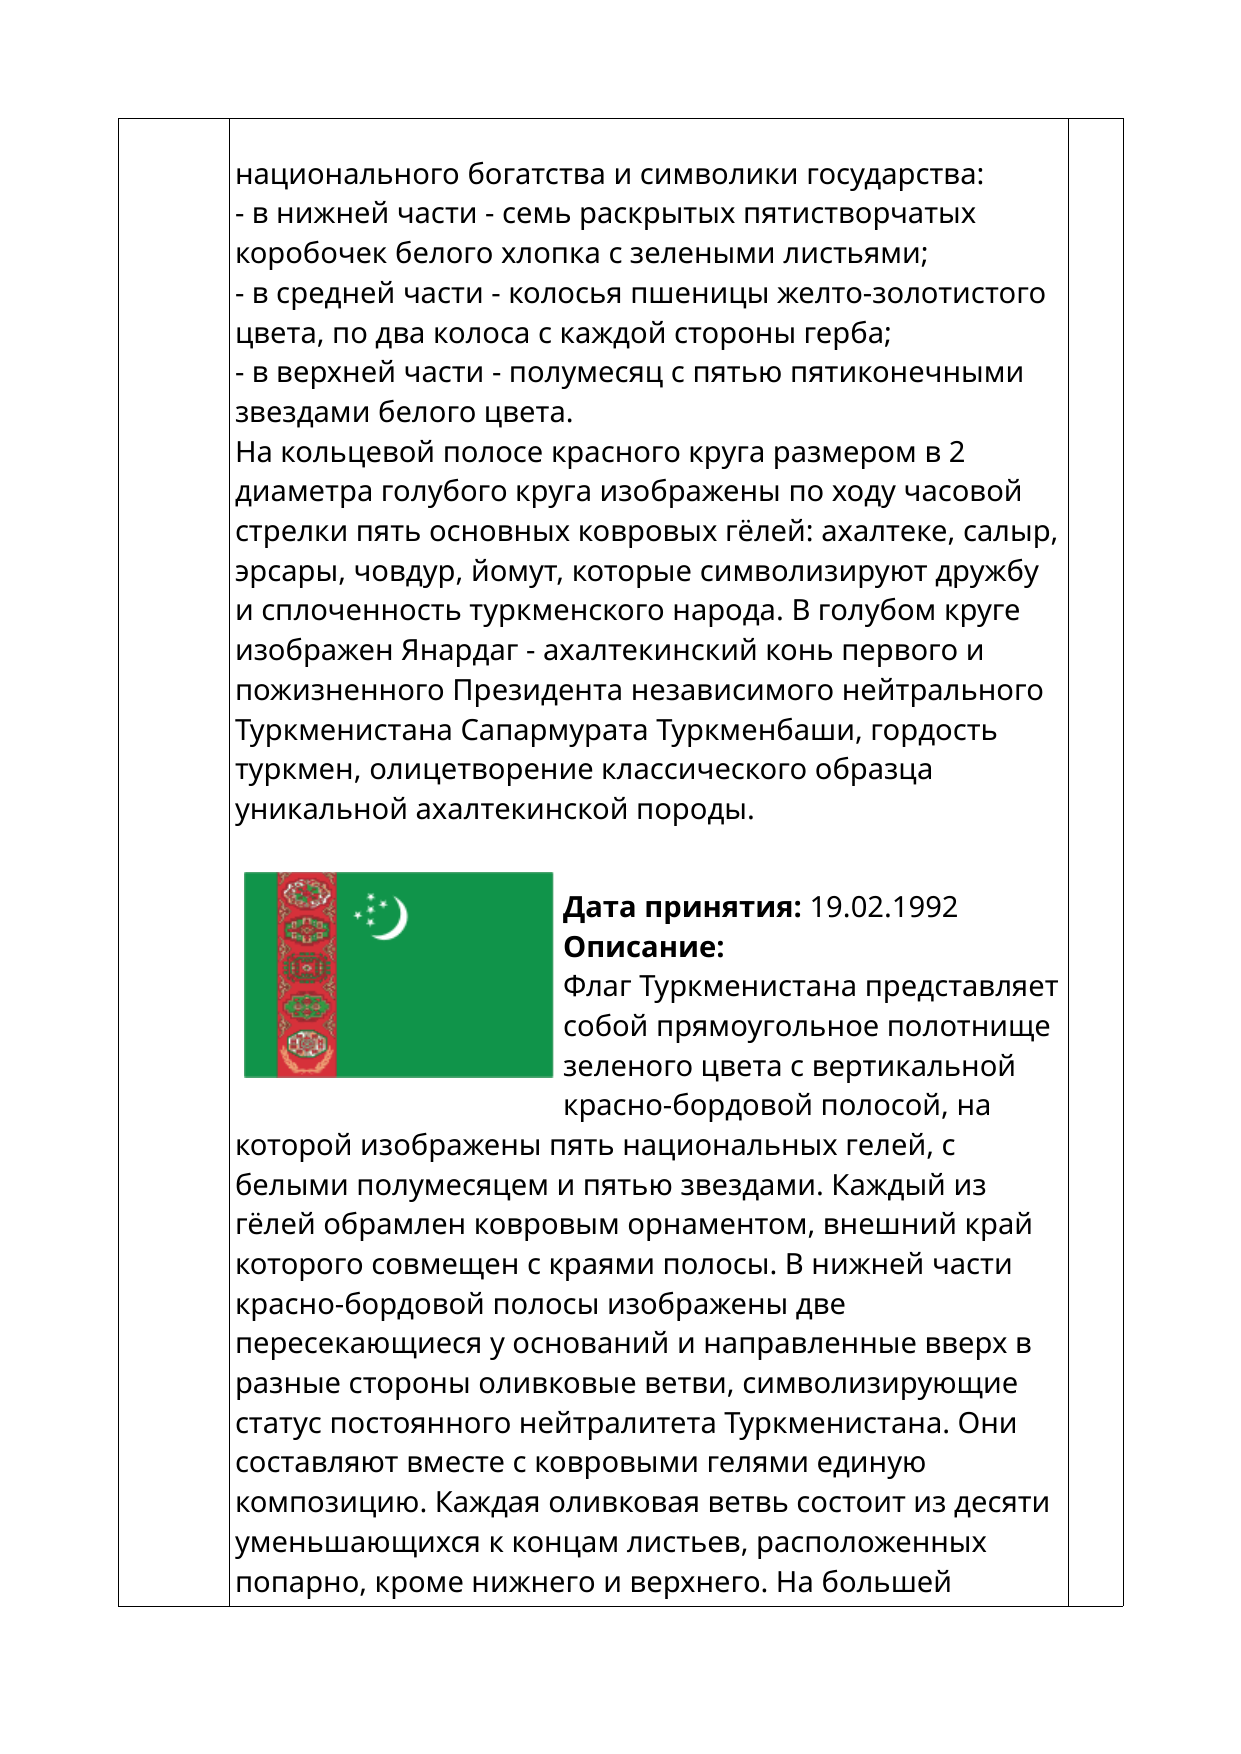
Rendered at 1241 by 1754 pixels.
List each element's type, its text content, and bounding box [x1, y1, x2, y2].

picture [244, 872, 554, 1078]
table_cell [119, 119, 229, 1606]
table_cell национального богатства и символики госудаpства: - в нижней части - семь раскрытых пятистворчатых коробочек белого хлопка с зелеными листьями; - в средней части - колосья пшеницы желто-золотистого цвета, по два колоса с каждой стороны герба; - в верхней части - полумесяц с пятью пятиконечными звездами белого цвета. На кольцевой полосе красного круга размером в 2 диаметра голубого круга изображены по ходу часовой стрелки пять основных ковровых гёлей: ахалтеке, салыр, эрсары, човдур, йомут, которые символизируют дружбу и сплоченность туркменского народа. В голубом круге изображен Янардаг - ахалтекинский конь первого и пожизненного Президента независимого нейтрального Туркменистана Сапармурата Туркменбаши, гордость туркмен, олицетворение классического образца уникальной ахалтекинской породы. Дата принятия: 19.02.1992 Описание: Флаг Туркменистана представляет собой прямоугольное полотнище зеленого цвета с вертикальной красно-бордовой полосой, на которой изображены пять национальных гелей, с белыми полумесяцем и пятью звездами. Каждый из гёлей обрамлен ковровым орнаментом, внешний край которого совмещен с краями полосы. В нижней части красно-бордовой полосы изображены две пересекающиеся у оснований и направленные вверх в разные стороны оливковые ветви, символизирующие статус постоянного нейтралитета Туркменистана. Они составляют вместе с ковровыми гелями единую композицию. Каждая оливковая ветвь состоит из десяти уменьшающихся к концам листьев, расположенных попарно, кроме нижнего и верхнего. На большей [230, 119, 1068, 1606]
table_cell [1069, 119, 1123, 1606]
